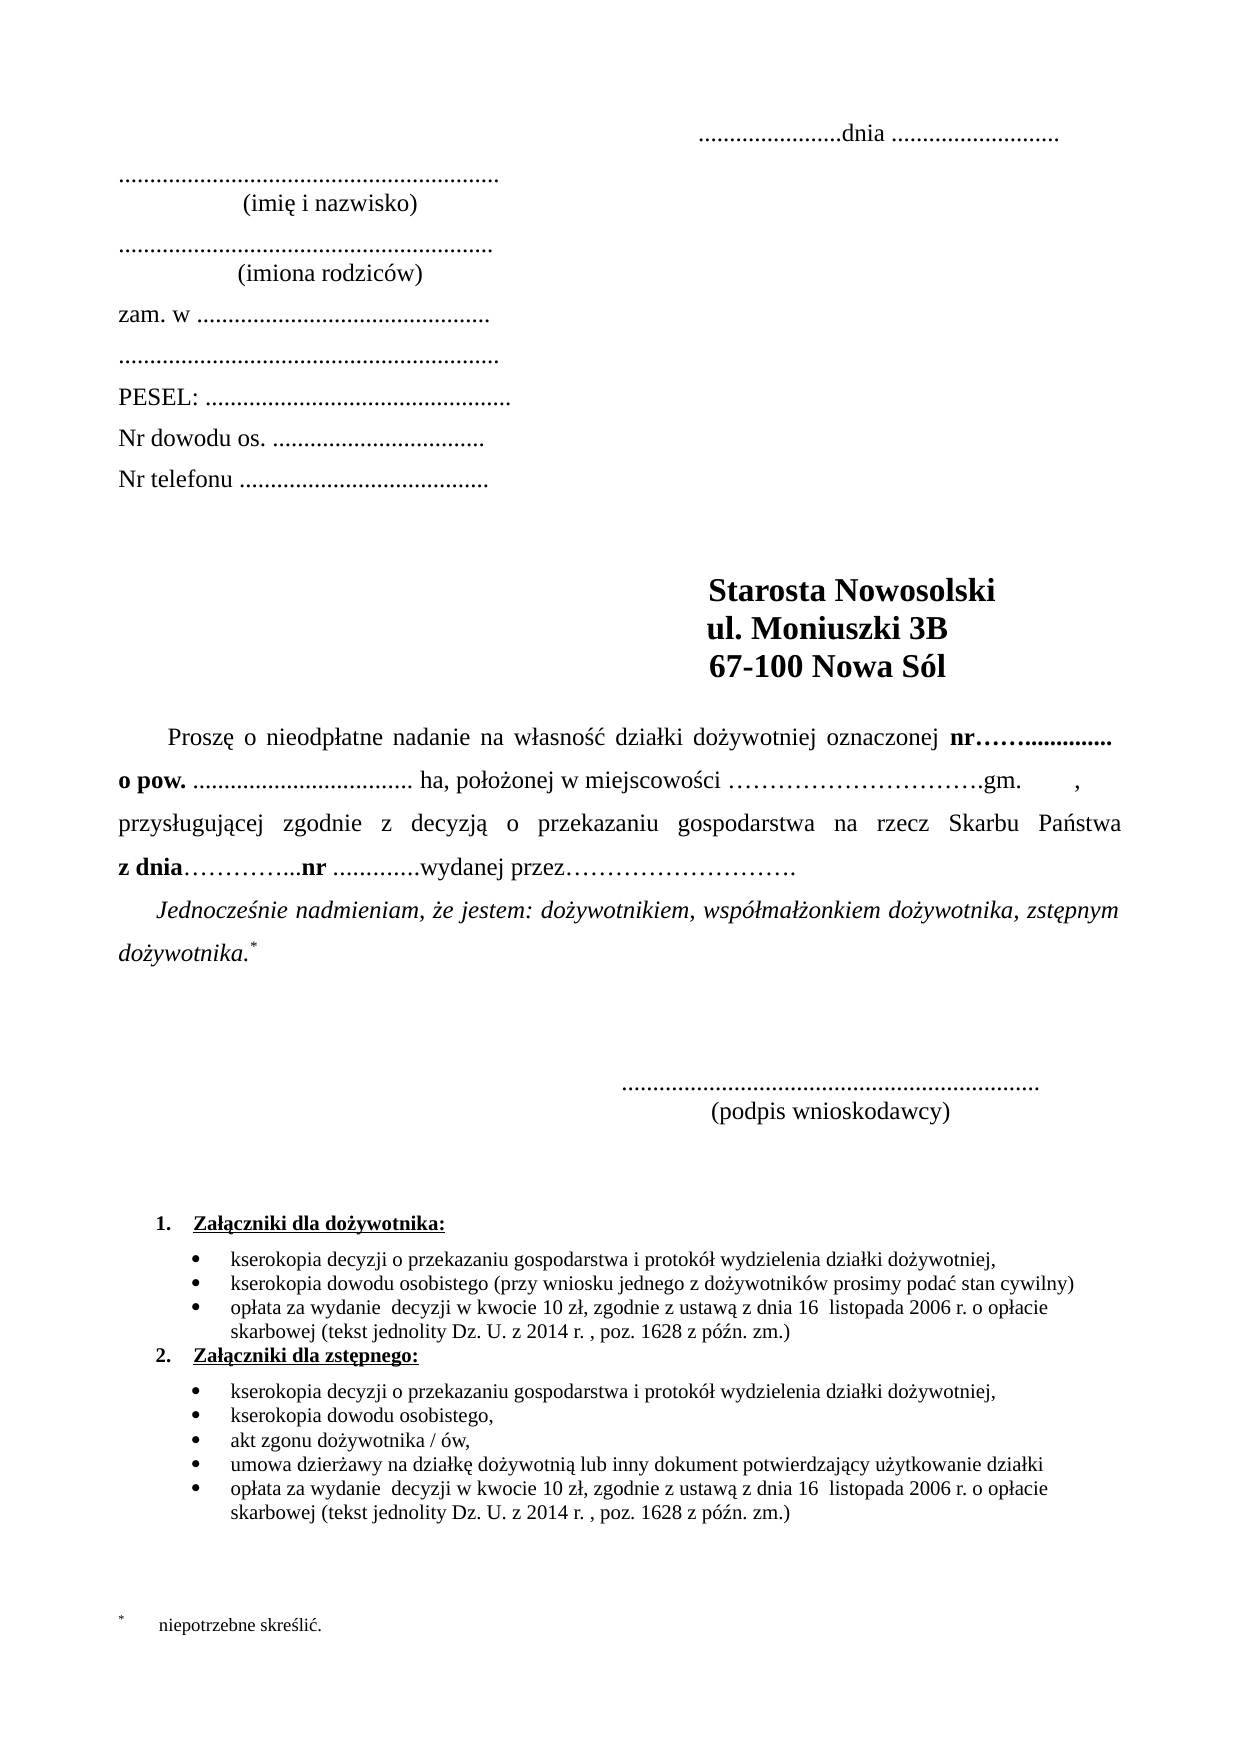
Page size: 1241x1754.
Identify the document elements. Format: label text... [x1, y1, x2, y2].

table_cell [549, 411, 643, 452]
list kserokopia decyzji o przekazaniu gospodarstwa i protokół wydzielenia działki dożywotniej, [192, 1247, 1122, 1271]
table_cell [643, 147, 1070, 217]
subtitle Starosta Nowosolski [634, 570, 1122, 608]
table_cell [549, 328, 643, 369]
table_cell PESEL: ................................................. [111, 369, 549, 411]
table_header [111, 981, 591, 1182]
table_cell ............................................................ (imiona rodziców) [111, 217, 549, 287]
text Jednocześnie nadmieniam, że jestem: dożywotnikiem, współmałżonkiem dożywotnika, zstępnym dożywotnika. [118, 895, 1122, 967]
table_cell [643, 411, 1070, 452]
table_cell Nr telefonu ........................................ [111, 452, 549, 493]
list opłata za wydanie decyzji w kwocie 10 zł, zgodnie z ustawą z dnia 16 listopada 2006 r. o opłacie skarbowej (tekst jednolity Dz. U. z 2014 r. , poz. 1628 z późn. zm.) [192, 1476, 1122, 1524]
text ul. Moniuszki 3B [118, 608, 1122, 646]
table_cell ............................................................. [111, 328, 549, 369]
list Załączniki dla zstępnego: [155, 1343, 1122, 1367]
table_cell [549, 452, 643, 493]
table_cell [549, 287, 643, 328]
list kserokopia dowodu osobistego, [192, 1403, 1122, 1427]
table_cell [643, 328, 1070, 369]
text niepotrzebne skreślić. [118, 1612, 1122, 1636]
table_cell Nr dowodu os. .................................. [111, 411, 549, 452]
list opłata za wydanie decyzji w kwocie 10 zł, zgodnie z ustawą z dnia 16 listopada 2006 r. o opłacie skarbowej (tekst jednolity Dz. U. z 2014 r. , poz. 1628 z późn. zm.) [192, 1295, 1122, 1343]
table_cell [643, 287, 1070, 328]
table_cell [643, 452, 1070, 493]
table_cell [643, 217, 1070, 287]
list Załączniki dla dożywotnika: [155, 1211, 1122, 1235]
table_header ................................................................... (podpis wnioskodawcy) [591, 981, 1070, 1182]
text Proszę o nieodpłatne nadanie na własność działki dożywotniej oznaczonej nr…….............. o pow. ha, położonej w miejscowości ………………………….gm. , przysługującej zgodnie z decyzją o przekazaniu gospodarstwa na rzecz Skarbu Państwa z dnia…………...nr .wydanej przez………………………. [118, 722, 1122, 880]
list akt zgonu dożywotnika / ów, [192, 1427, 1122, 1452]
table_header [549, 118, 643, 147]
table_cell [549, 217, 643, 287]
list kserokopia dowodu osobistego (przy wniosku jednego z dożywotników prosimy podać stan cywilny) [192, 1271, 1122, 1295]
text 67-100 Nowa Sól [709, 646, 1122, 685]
table_header [111, 118, 549, 147]
table_cell ............................................................. (imię i nazwisko) [111, 147, 549, 217]
table_cell [549, 147, 643, 217]
table_header .......................dnia ........................... [643, 118, 1070, 147]
list umowa dzierżawy na działkę dożywotnią lub inny dokument potwierdzający użytkowanie działki [192, 1452, 1122, 1476]
list kserokopia decyzji o przekazaniu gospodarstwa i protokół wydzielenia działki dożywotniej, [192, 1379, 1122, 1403]
table_cell zam. w ............................................... [111, 287, 549, 328]
table_cell [643, 369, 1070, 411]
table_cell [549, 369, 643, 411]
